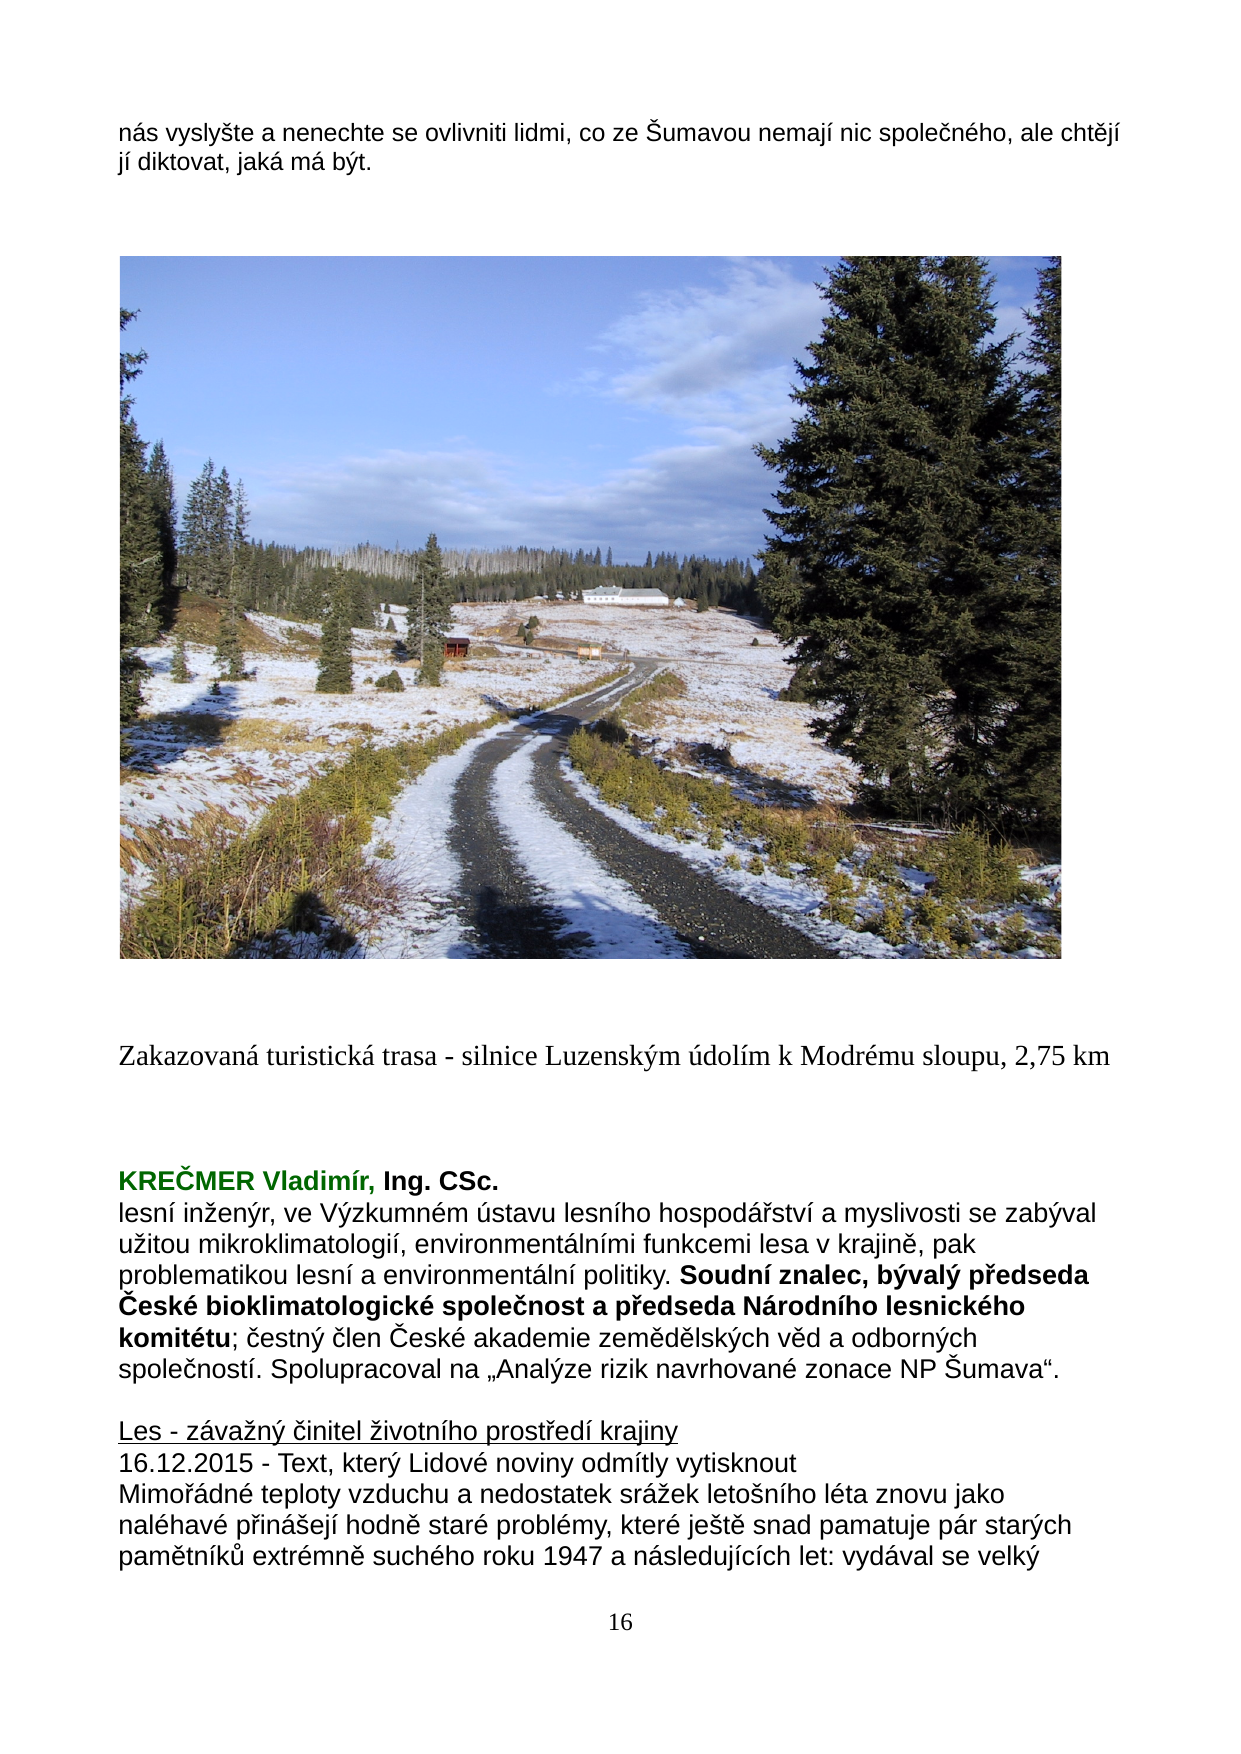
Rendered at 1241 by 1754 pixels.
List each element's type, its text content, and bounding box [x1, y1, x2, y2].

text KREČMER Vladimír, Ing., CSc, [1063, 663, 1122, 694]
text KREČMER Vladimír, Ing. CSc. [118, 1165, 1122, 1197]
text Les - závažný činitel životního prostředí krajiny [118, 1415, 1122, 1447]
picture [119, 256, 1062, 959]
text Mimořádné teploty vzduchu a nedostatek srážek letošního léta znovu jako naléhavé přinášejí hodně staré problémy, které ještě snad pamatuje pár starých pamětníků extrémně suchého roku 1947 a následujících let: vydával se velký [118, 1478, 1122, 1572]
text nás vyslyšte a nenechte se ovlivniti lidmi, co ze Šumavou nemají nic společného, ale chtějí jí diktovat, jaká má být. [118, 118, 1122, 176]
text lesní inženýr, ve Výzkumném ústavu lesního hospodářství a myslivosti se zabýval užitou mikroklimatologií, environmentálními funkcemi lesa v krajině, pak problematikou lesní a environmentální politiky. Soudní znalec, bývalý předseda České bioklimatologické společnost a předseda Národního lesnického komitétu; čestný člen České akademie zemědělských věd a odborných společností. Spolupracoval na „Analýze rizik navrhované zonace NP Šumava“. [118, 1197, 1122, 1384]
text Zakazovaná turistická trasa - silnice Luzenským údolím k Modrému sloupu, 2,75 km [118, 1038, 1122, 1072]
text 16.12.2015 - Text, který Lidové noviny odmítly vytisknout [118, 1447, 1122, 1478]
